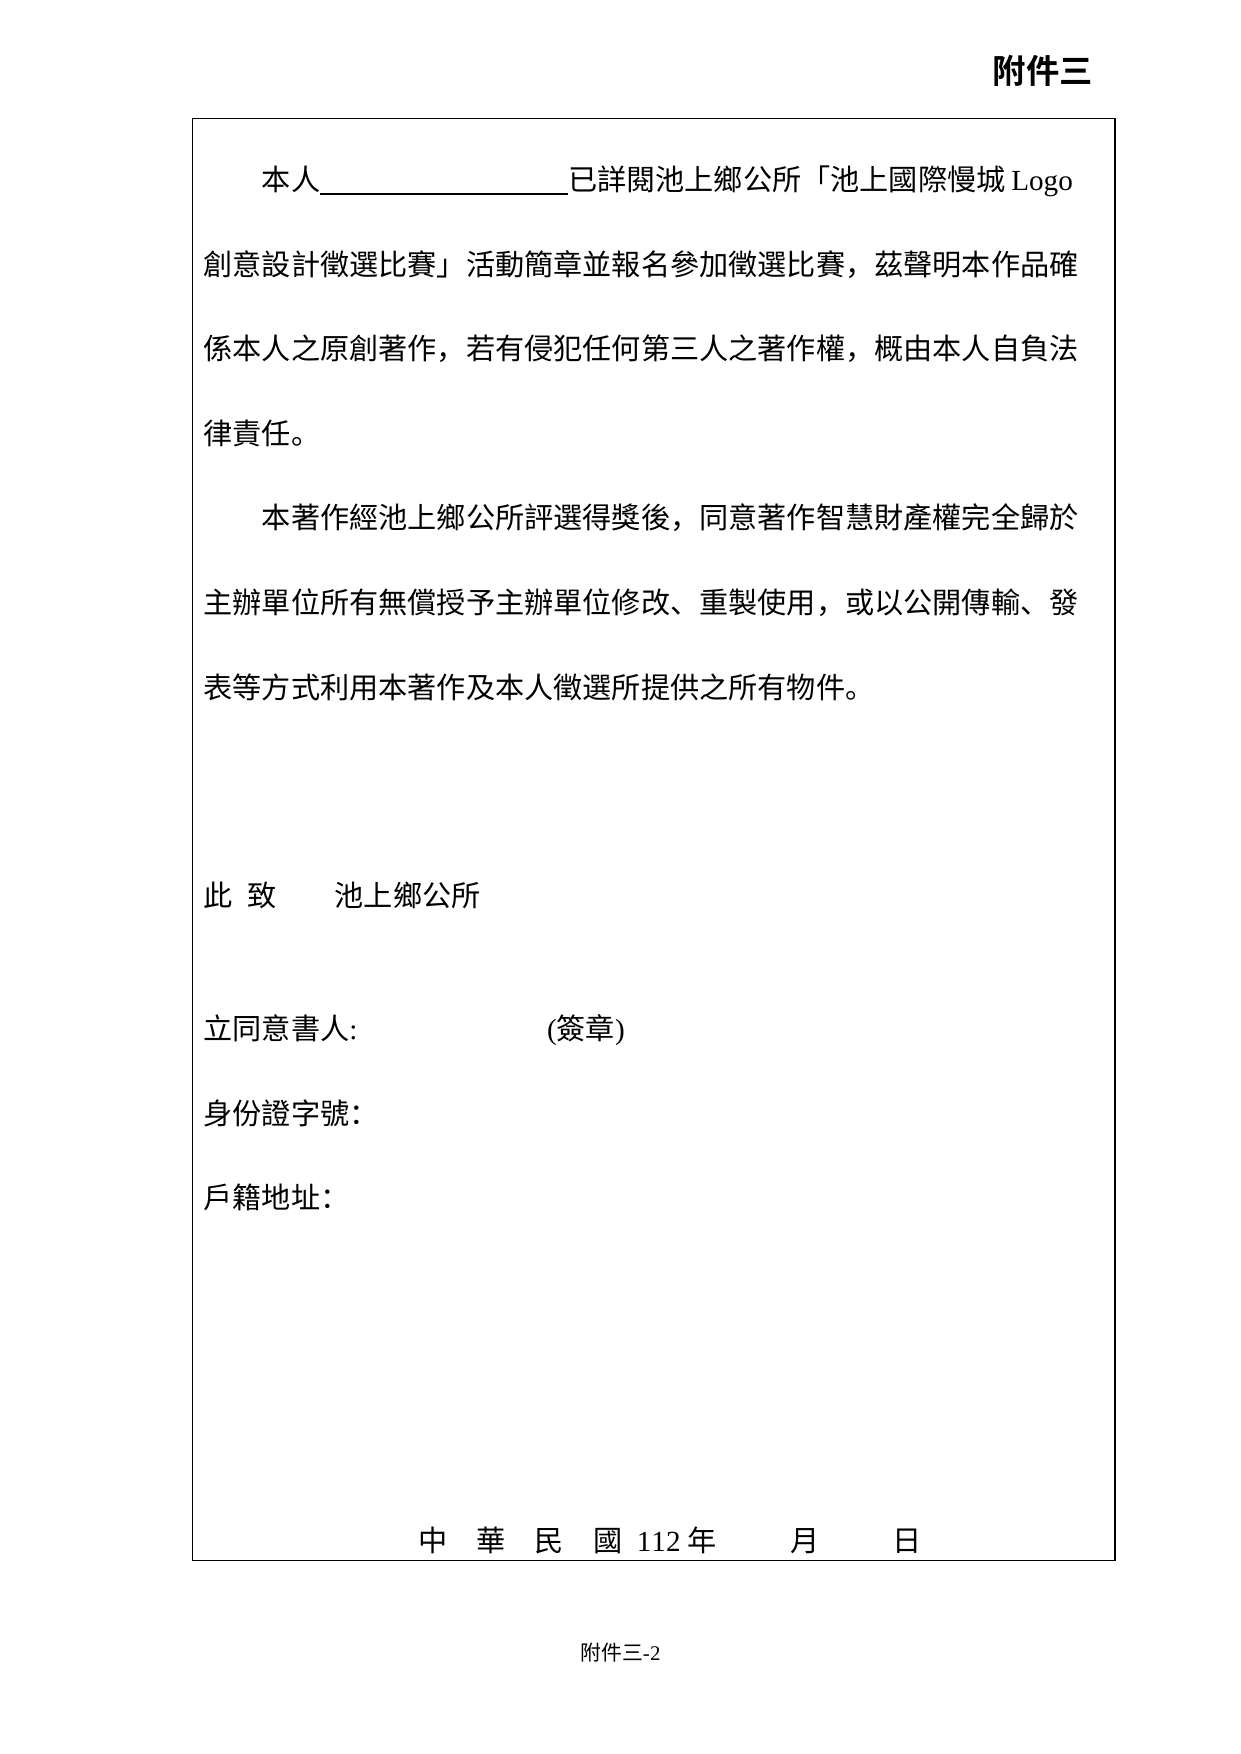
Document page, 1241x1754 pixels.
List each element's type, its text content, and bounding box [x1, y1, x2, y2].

table_header 本人 已詳閱池上鄉公所「池上國際慢城Logo創意設計徵選比賽」活動簡章並報名參加徵選比賽，茲聲明本作品確係本人之原創著作，若有侵犯任何第三人之著作權，概由本人自負法律責任。 本著作經池上鄉公所評選得獎後，同意著作智慧財產權完全歸於主辦單位所有無償授予主辦單位修改、重製使用，或以公開傳輸、發表等方式利用本著作及本人徵選所提供之所有物件。 此 致 池上鄉公所 立同意書人: (簽章) 身份證字號： 戶籍地址： 中 華 民 國 112 年 月 日 [193, 119, 1114, 1560]
